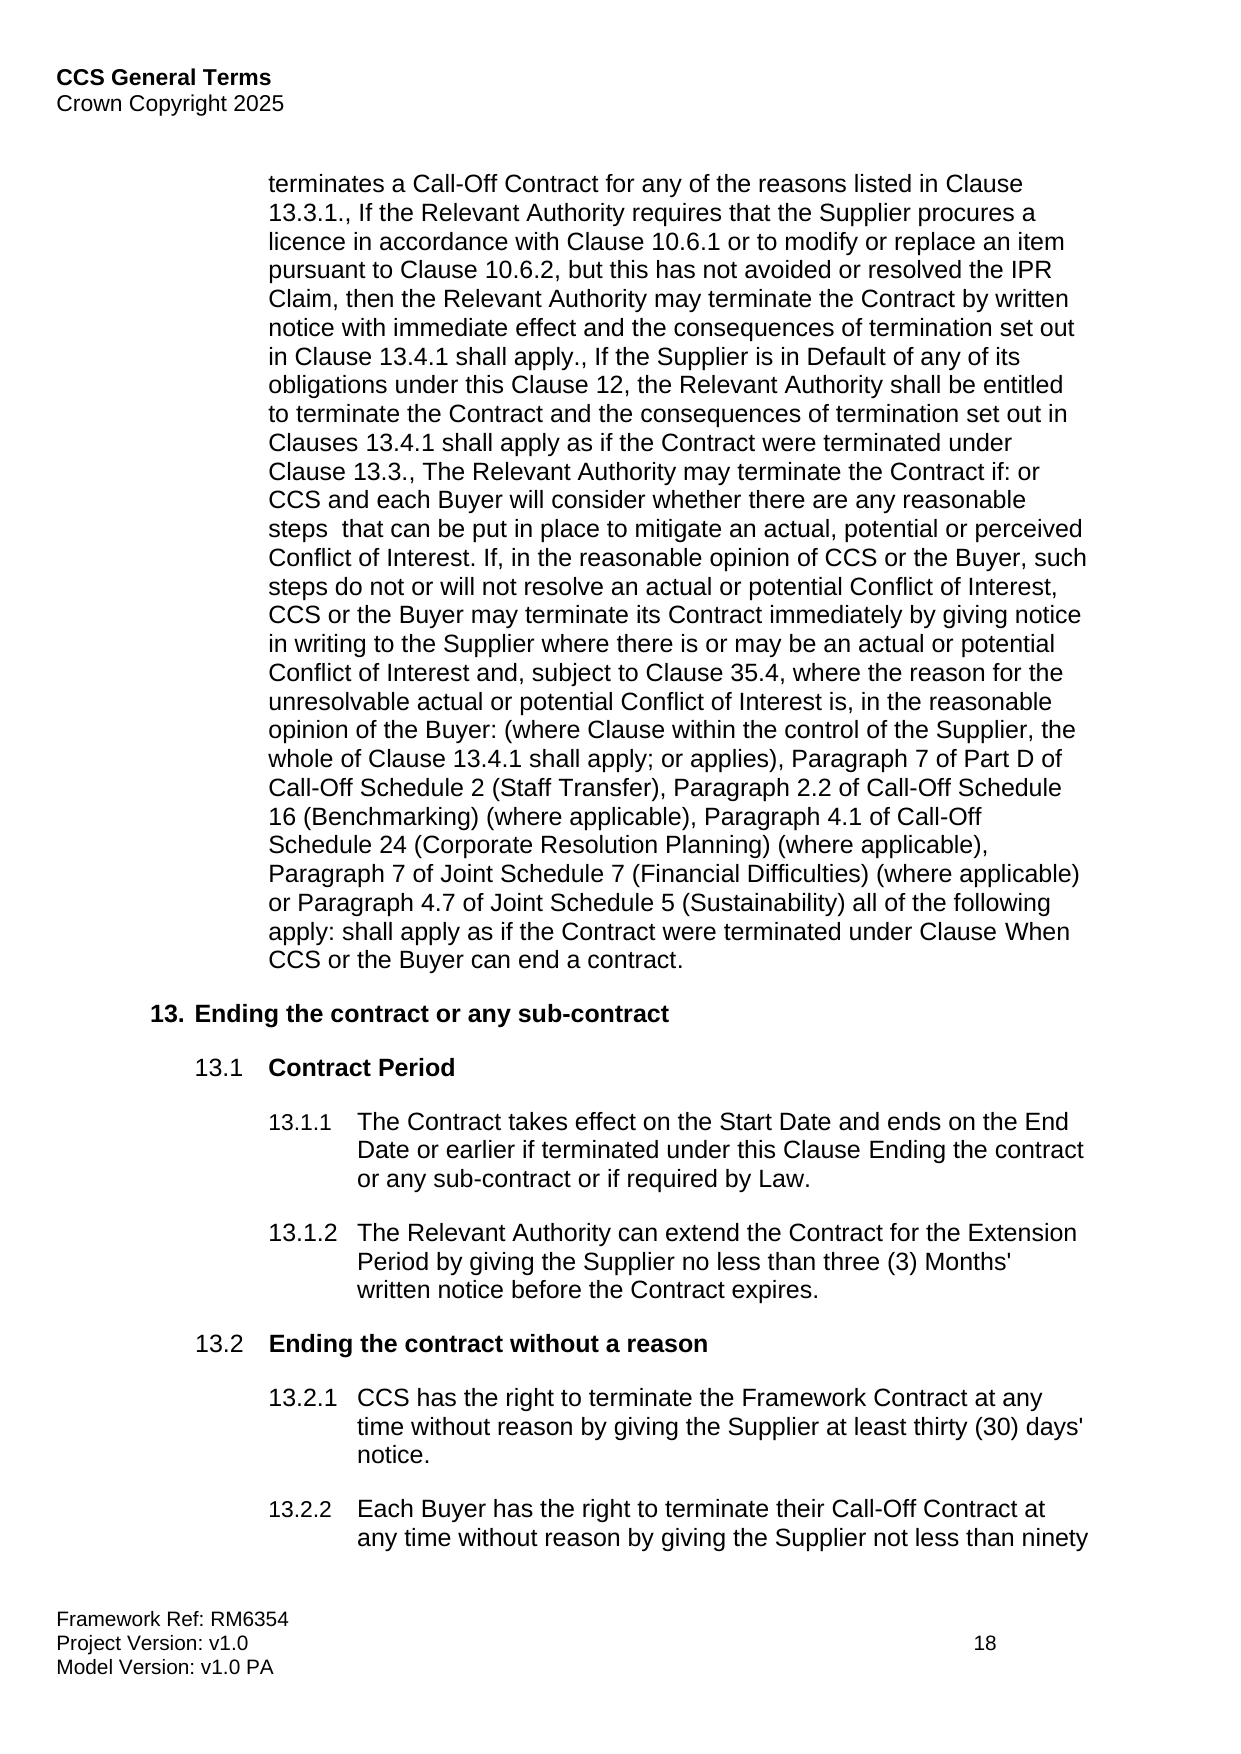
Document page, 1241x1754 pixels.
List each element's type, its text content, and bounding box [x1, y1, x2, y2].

list Ending the contract or any sub-contract [150, 999, 1090, 1028]
list CCS has the right to terminate the Framework Contract at any time without reason by giving the Supplier at least thirty (30) days' notice. [268, 1383, 1090, 1469]
list The Contract takes effect on the Start Date and ends on the End Date or earlier if terminated under this Clause 13 or if required by Law. [268, 1107, 1090, 1193]
list The Relevant Authority can extend the Contract for the Extension Period by giving the Supplier no less than three (3) Months' written notice before the Contract expires. [268, 1218, 1090, 1304]
list Contract Period [194, 1053, 1090, 1082]
list If the Supplier is in Default of any of its obligations under this Clause 12, the Relevant Authority shall be entitled to terminate the Contract and the consequences of termination set out in Clauses 13.4.1 shall apply as if the Contract were terminated under Clause 13.3. [194, 169, 1090, 974]
list Ending the contract without a reason [195, 1329, 1090, 1358]
list Each Buyer has the right to terminate their Call-Off Contract at any time without reason by giving the Supplier not less than ninety (90) days' written notice and if it is terminated Clause 13.5.3 applies. [268, 1494, 1090, 1552]
